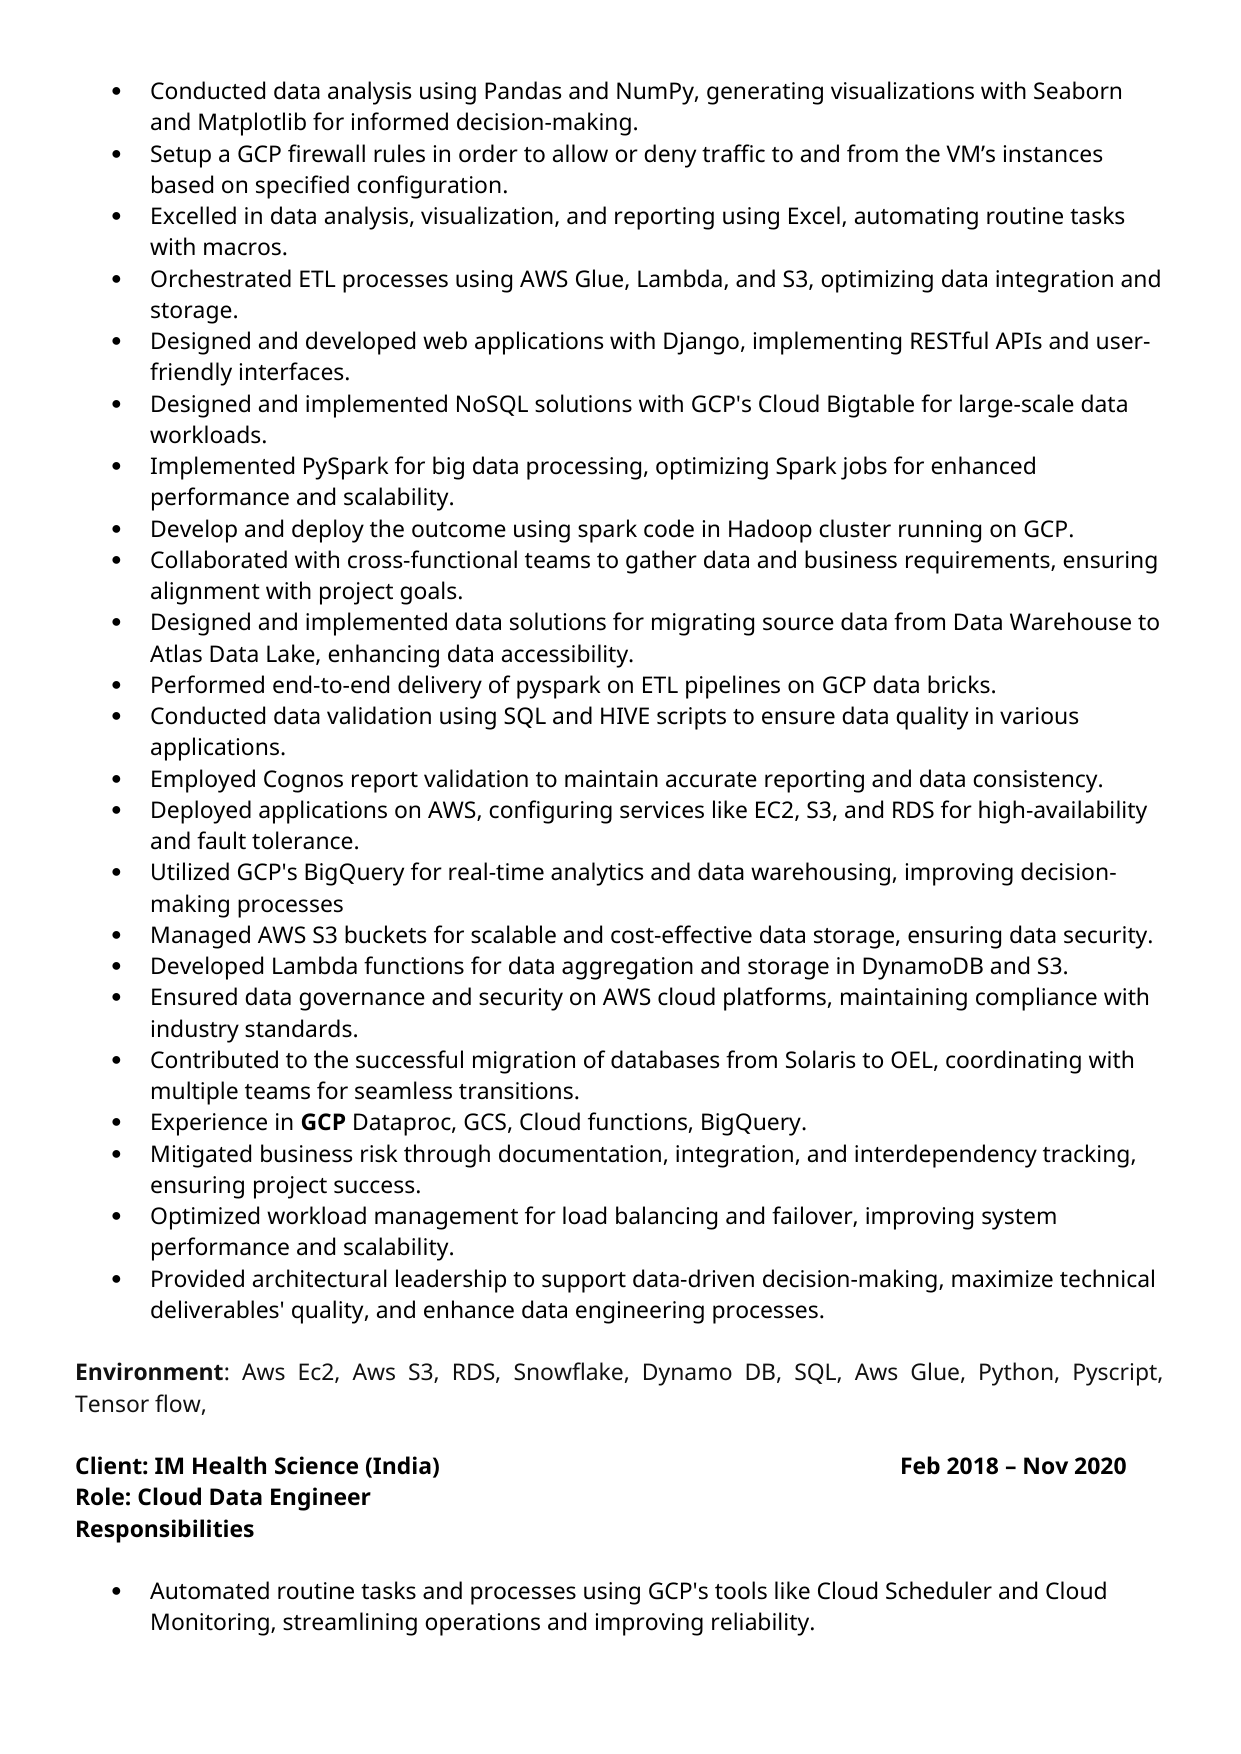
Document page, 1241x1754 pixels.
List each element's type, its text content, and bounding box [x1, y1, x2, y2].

list Setup a GCP firewall rules in order to allow or deny traffic to and from the VM’s instances based on specified configuration. [112, 137, 1165, 200]
list Conducted data analysis using Pandas and NumPy, generating visualizations with Seaborn and Matplotlib for informed decision-making. [112, 75, 1165, 137]
list Managed AWS S3 buckets for scalable and cost-effective data storage, ensuring data security. [112, 919, 1165, 950]
list Employed Cognos report validation to maintain accurate reporting and data consistency. [112, 762, 1165, 794]
list Designed and developed web applications with Django, implementing RESTful APIs and user-friendly interfaces. [112, 325, 1165, 387]
list Ensured data governance and security on AWS cloud platforms, maintaining compliance with industry standards. [112, 981, 1165, 1044]
list Designed and implemented data solutions for migrating source data from Data Warehouse to Atlas Data Lake, enhancing data accessibility. [112, 606, 1165, 669]
list Automated routine tasks and processes using GCP's tools like Cloud Scheduler and Cloud Monitoring, streamlining operations and improving reliability. [112, 1575, 1165, 1637]
text Client: IM Health Science (India) Feb 2018 – Nov 2020 [75, 1450, 1165, 1481]
list Performed end-to-end delivery of pyspark on ETL pipelines on GCP data bricks. [112, 669, 1165, 700]
list Mitigated business risk through documentation, integration, and interdependency tracking, ensuring project success. [112, 1137, 1165, 1200]
list Deployed applications on AWS, configuring services like EC2, S3, and RDS for high-availability and fault tolerance. [112, 794, 1165, 856]
text Responsibilities [75, 1512, 1165, 1544]
list Develop and deploy the outcome using spark code in Hadoop cluster running on GCP. [112, 512, 1165, 544]
text Role: Cloud Data Engineer [75, 1481, 1165, 1512]
list Provided architectural leadership to support data-driven decision-making, maximize technical deliverables' quality, and enhance data engineering processes. [112, 1262, 1165, 1325]
list Excelled in data analysis, visualization, and reporting using Excel, automating routine tasks with macros. [112, 200, 1165, 262]
text Environment: Aws Ec2, Aws S3, RDS, Snowflake, Dynamo DB, SQL, Aws Glue, Python, Pyscript, Tensor flow, [75, 1356, 1165, 1419]
list Designed and implemented NoSQL solutions with GCP's Cloud Bigtable for large-scale data workloads. [112, 387, 1165, 450]
list Conducted data validation using SQL and HIVE scripts to ensure data quality in various applications. [112, 700, 1165, 762]
list Collaborated with cross-functional teams to gather data and business requirements, ensuring alignment with project goals. [112, 544, 1165, 606]
list Developed Lambda functions for data aggregation and storage in DynamoDB and S3. [112, 950, 1165, 981]
list Implemented PySpark for big data processing, optimizing Spark jobs for enhanced performance and scalability. [112, 450, 1165, 512]
list Optimized workload management for load balancing and failover, improving system performance and scalability. [112, 1200, 1165, 1262]
list Utilized GCP's BigQuery for real-time analytics and data warehousing, improving decision-making processes [112, 856, 1165, 919]
list Experience in GCP Dataproc, GCS, Cloud functions, BigQuery. [112, 1106, 1165, 1137]
list Contributed to the successful migration of databases from Solaris to OEL, coordinating with multiple teams for seamless transitions. [112, 1044, 1165, 1106]
list Orchestrated ETL processes using AWS Glue, Lambda, and S3, optimizing data integration and storage. [112, 262, 1165, 325]
